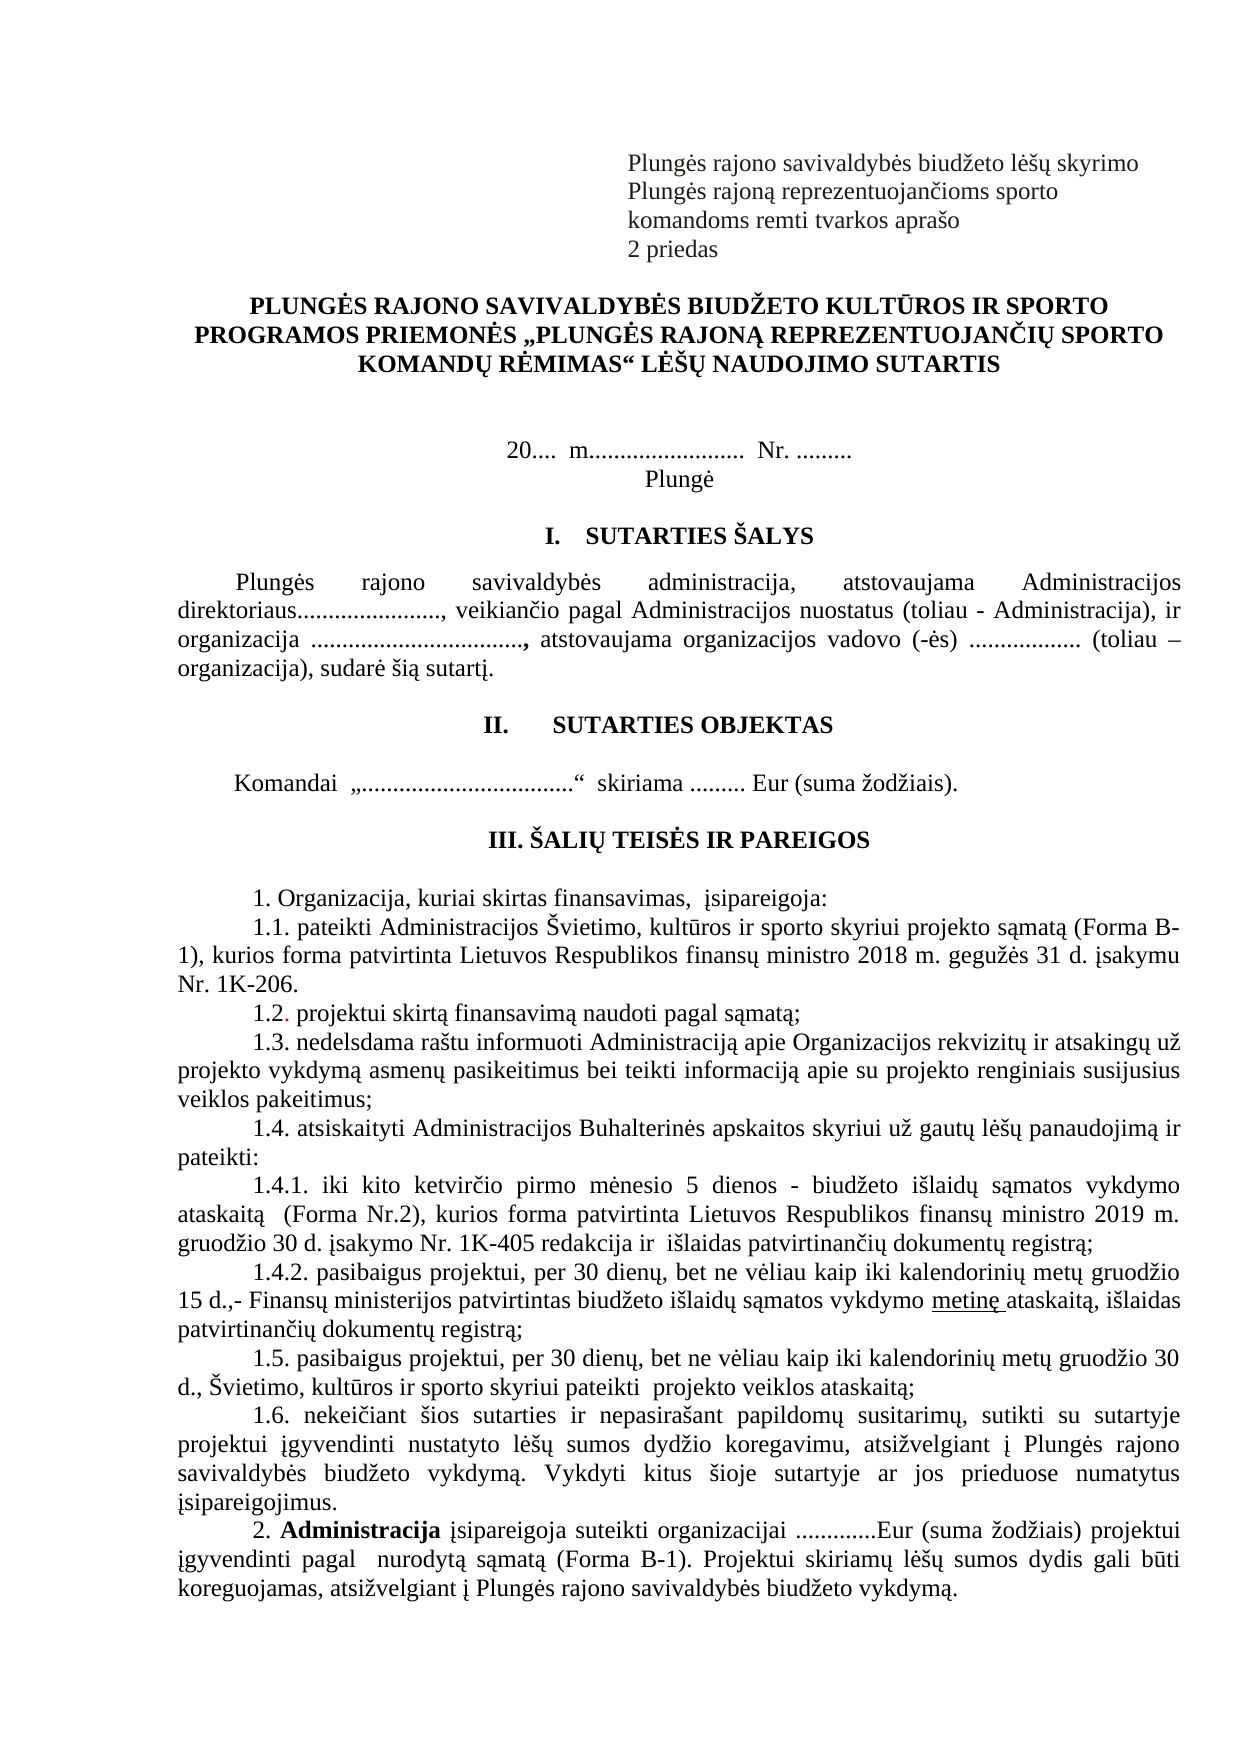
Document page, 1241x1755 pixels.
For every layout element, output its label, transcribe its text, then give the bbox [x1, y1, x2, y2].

text 1.5. pasibaigus projektui, per 30 dienų, bet ne vėliau kaip iki kalendorinių metų gruodžio 30 d., Švietimo, kultūros ir sporto skyriui pateikti projekto veiklos ataskaitą; [177, 1343, 1181, 1401]
text Plungės rajono savivaldybės administracija, atstovaujama Administracijos direktoriaus......................., veikiančio pagal Administracijos nuostatus (toliau - Administracija), ir organizacija .................................., atstovaujama organizacijos vadovo (-ės) .................. (toliau – organizacija), sudarė šią sutartį. [177, 567, 1181, 682]
text 2. Administracija įsipareigoja suteikti organizacijai .............Eur (suma žodžiais) projektui įgyvendinti pagal nurodytą sąmatą (Forma B-1). Projektui skiriamų lėšų sumos dydis gali būti koreguojamas, atsižvelgiant į Plungės rajono savivaldybės biudžeto vykdymą. [177, 1516, 1181, 1602]
text 1.1. pateikti Administracijos Švietimo, kultūros ir sporto skyriui projekto sąmatą (Forma B-1), kurios forma patvirtinta Lietuvos Respublikos finansų ministro 2018 m. gegužės 31 d. įsakymu Nr. 1K-206. [177, 912, 1181, 998]
text 1.4.2. pasibaigus projektui, per 30 dienų, bet ne vėliau kaip iki kalendorinių metų gruodžio 15 d.,- Finansų ministerijos patvirtintas biudžeto išlaidų sąmatos vykdymo metinę ataskaitą, išlaidas patvirtinančių dokumentų registrą; [177, 1257, 1181, 1343]
text 1.3. nedelsdama raštu informuoti Administraciją apie Organizacijos rekvizitų ir atsakingų už projekto vykdymą asmenų pasikeitimus bei teikti informaciją apie su projekto renginiais susijusius veiklos pakeitimus; [177, 1027, 1181, 1113]
text 1.4.1. iki kito ketvirčio pirmo mėnesio 5 dienos - biudžeto išlaidų sąmatos vykdymo ataskaitą (Forma Nr.2), kurios forma patvirtinta Lietuvos Respublikos finansų ministro 2019 m. gruodžio 30 d. įsakymo Nr. 1K-405 redakcija ir išlaidas patvirtinančių dokumentų registrą; [177, 1171, 1181, 1257]
text 1.4. atsiskaityti Administracijos Buhalterinės apskaitos skyriui už gautų lėšų panaudojimą ir pateikti: [177, 1113, 1181, 1171]
text Plungės rajoną reprezentuojančioms sporto [627, 176, 1181, 205]
text PLUNGĖS RAJONO SAVIVALDYBĖS BIUDŽETO kultūros ir sporto programos priemonės „PLUNGĖS RAJONĄ REPREZENTUOJANČIŲ SPORTO KOMANDŲ RĖMIMas“ LĖŠŲ naudojimo sutartis [177, 291, 1181, 378]
text I. SUTARTIES ŠALYS [177, 521, 1181, 550]
text Plungė [177, 464, 1181, 493]
text 1. Organizacija, kuriai skirtas finansavimas, įsipareigoja: [177, 883, 1181, 912]
text Komandai „..................................“ skiriama ......... Eur (suma žodžiais). [177, 768, 1181, 797]
text 2 priedas [627, 234, 1181, 263]
text 1.2. projektui skirtą finansavimą naudoti pagal sąmatą; [177, 998, 1181, 1027]
text III. ŠALIŲ TEISĖS IR PAREIGOS [177, 826, 1181, 854]
text 1.6. nekeičiant šios sutarties ir nepasirašant papildomų susitarimų, sutikti su sutartyje projektui įgyvendinti nustatyto lėšų sumos dydžio koregavimu, atsižvelgiant į Plungės rajono savivaldybės biudžeto vykdymą. Vykdyti kitus šioje sutartyje ar jos prieduose numatytus įsipareigojimus. [177, 1401, 1181, 1516]
text II. SUTARTIES OBJEKTAS [177, 711, 1181, 739]
text komandoms remti tvarkos aprašo [627, 205, 1181, 234]
text Plungės rajono savivaldybės biudžeto lėšų skyrimo [627, 148, 1181, 176]
text 20.... m......................... Nr. ......... [177, 435, 1181, 464]
